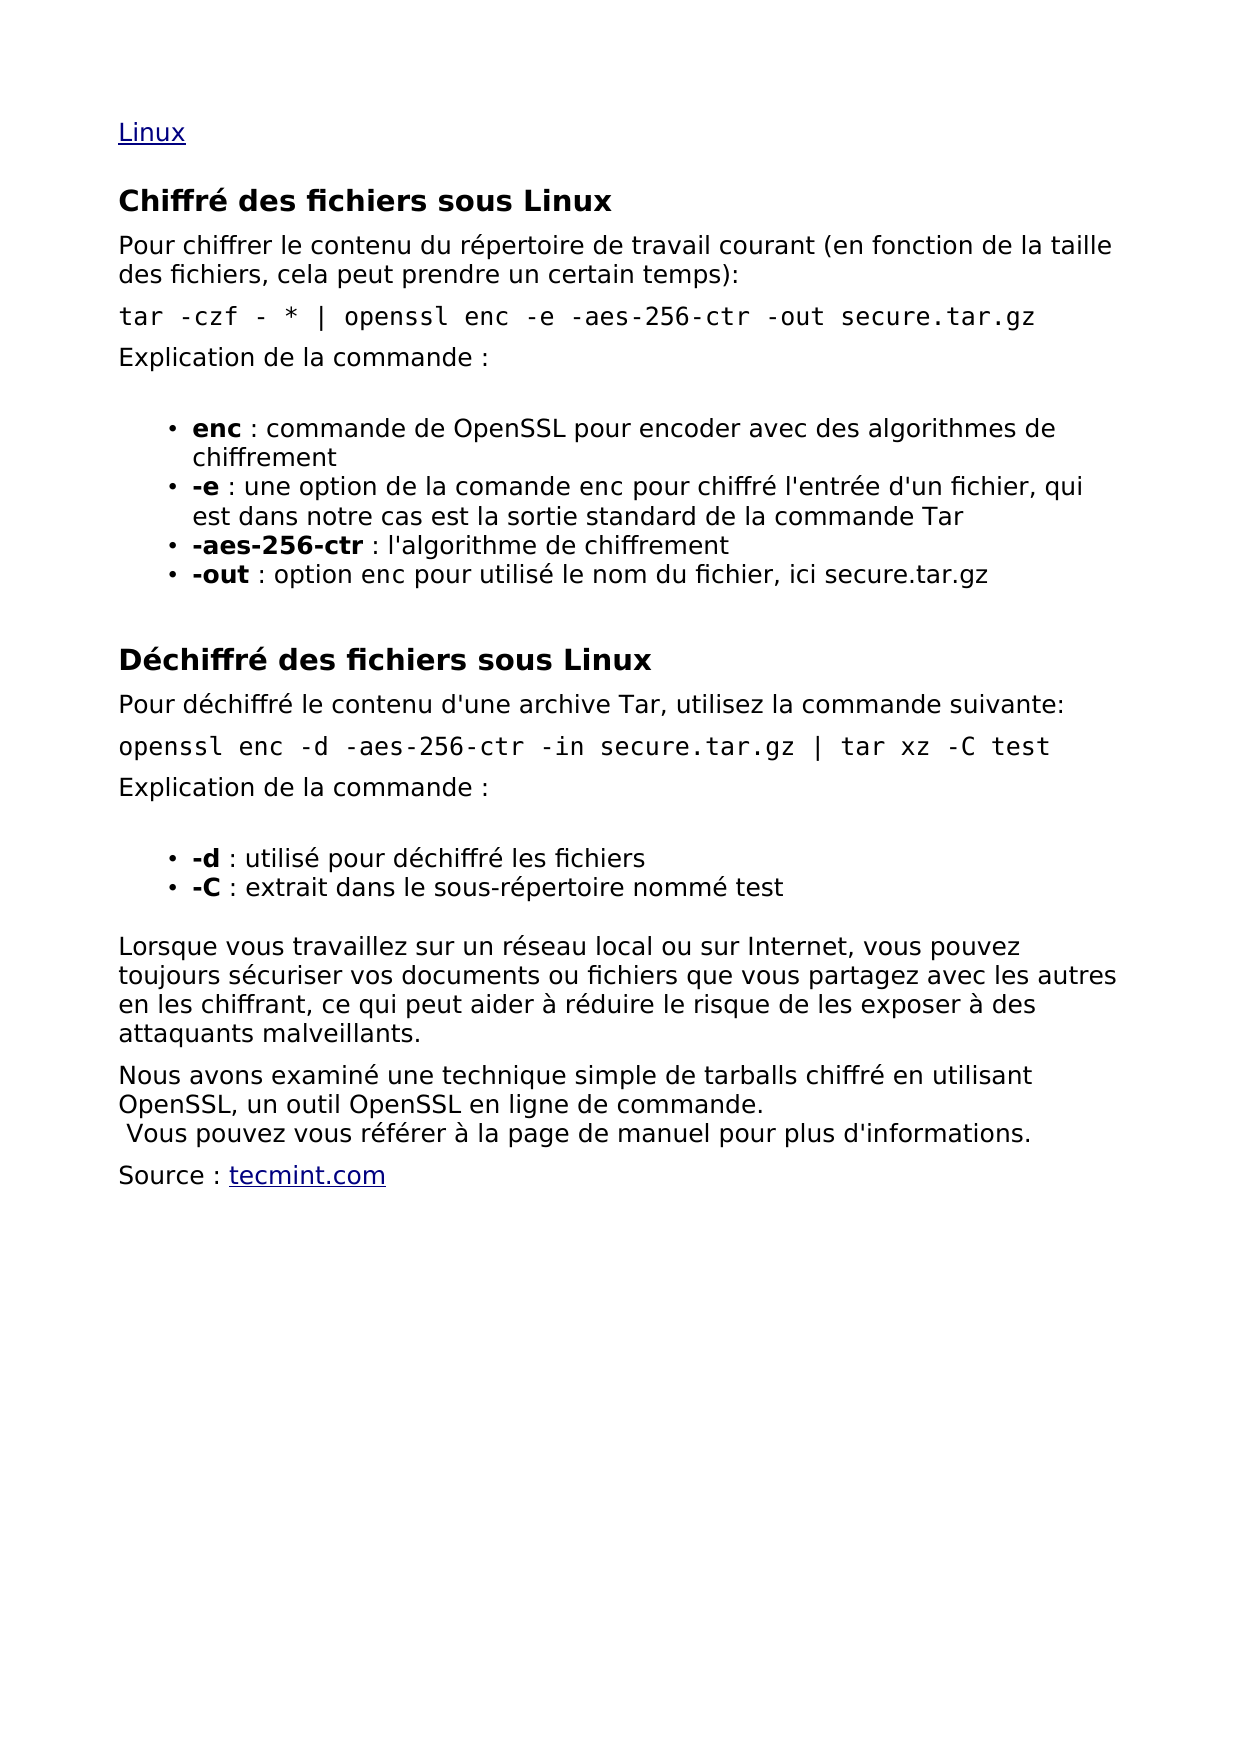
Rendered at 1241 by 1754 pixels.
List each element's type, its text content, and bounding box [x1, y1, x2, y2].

text Pour déchiffré le contenu d'une archive Tar, utilisez la commande suivante: [118, 690, 1122, 719]
list -out : option enc pour utilisé le nom du fichier, ici secure.tar.gz [177, 560, 1122, 589]
list -aes-256-ctr : l'algorithme de chiffrement [177, 531, 1122, 560]
text Pour chiffrer le contenu du répertoire de travail courant (en fonction de la taille des fichiers, cela peut prendre un certain temps): [118, 231, 1122, 289]
text Lorsque vous travaillez sur un réseau local ou sur Internet, vous pouvez toujours sécuriser vos documents ou fichiers que vous partagez avec les autres en les chiffrant, ce qui peut aider à réduire le risque de les exposer à des attaquants malveillants. [118, 932, 1122, 1048]
text openssl enc -d -aes-256-ctr -in secure.tar.gz | tar xz -C test [118, 732, 1122, 761]
subtitle Chiffré des fichiers sous Linux [118, 185, 1122, 219]
text Linux [118, 118, 1122, 147]
list -d : utilisé pour déchiffré les fichiers [177, 844, 1122, 873]
text Explication de la commande : [118, 343, 1122, 372]
list enc : commande de OpenSSL pour encoder avec des algorithmes de chiffrement [177, 414, 1122, 472]
text Source : tecmint.com [118, 1161, 1122, 1190]
text tar -czf - * | openssl enc -e -aes-256-ctr -out secure.tar.gz [118, 302, 1122, 331]
subtitle Déchiffré des fichiers sous Linux [118, 644, 1122, 678]
text Nous avons examiné une technique simple de tarballs chiffré en utilisant OpenSSL, un outil OpenSSL en ligne de commande. Vous pouvez vous référer à la page de manuel pour plus d'informations. [118, 1061, 1122, 1148]
list -e : une option de la comande enc pour chiffré l'entrée d'un fichier, qui est dans notre cas est la sortie standard de la commande Tar [177, 472, 1122, 531]
list -C : extrait dans le sous-répertoire nommé test [177, 873, 1122, 902]
text Explication de la commande : [118, 773, 1122, 802]
